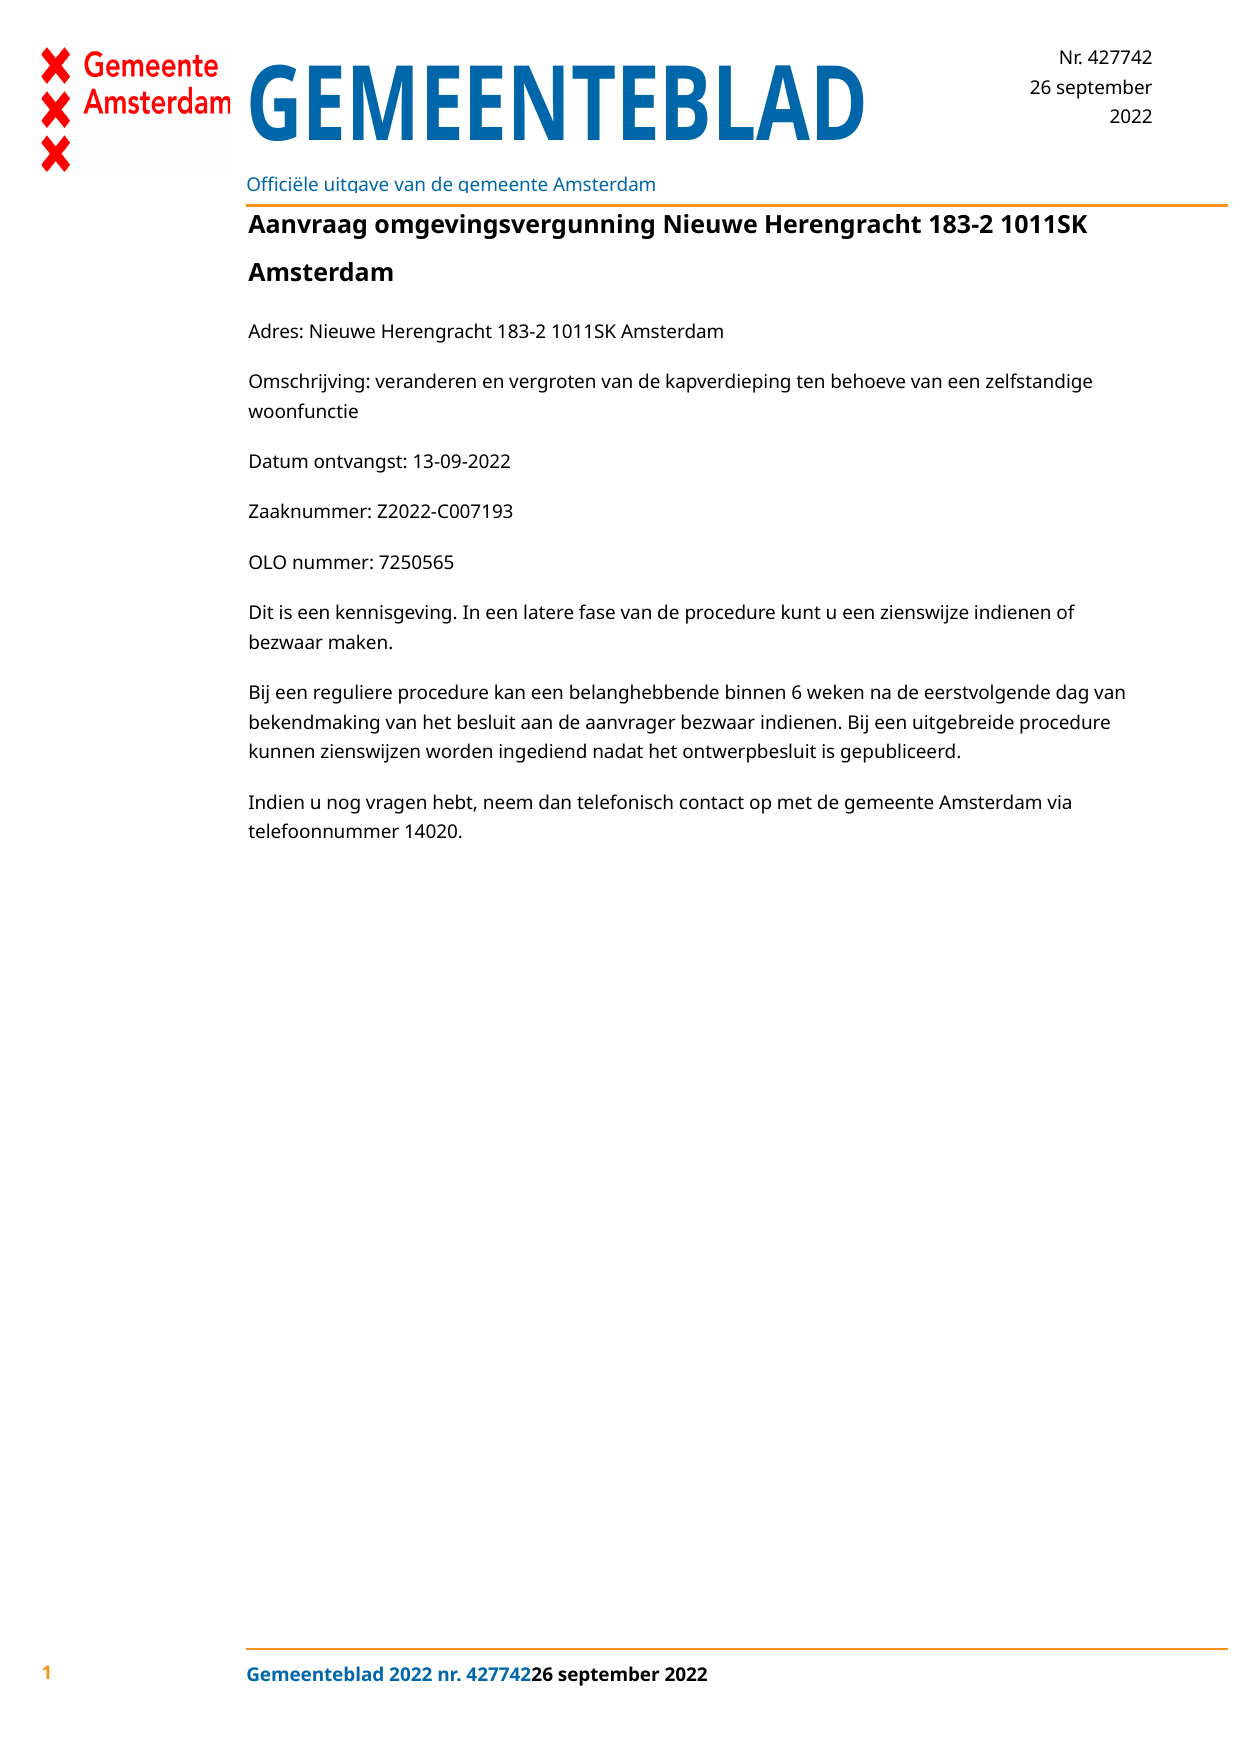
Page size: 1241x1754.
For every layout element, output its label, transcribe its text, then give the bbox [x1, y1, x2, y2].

text Omschrijving: veranderen en vergroten van de kapverdieping ten behoeve van een zelfstandige woonfunctie [248, 368, 1152, 424]
picture [41, 47, 231, 172]
text Dit is een kennisgeving. In een latere fase van de procedure kunt u een zienswijze indienen of bezwaar maken. [248, 599, 1152, 655]
text Bij een reguliere procedure kan een belanghebbende binnen 6 weken na de eerstvolgende dag van bekendmaking van het besluit aan de aanvrager bezwaar indienen. Bij een uitgebreide procedure kunnen zienswijzen worden ingediend nadat het ontwerpbesluit is gepubliceerd. [248, 679, 1152, 764]
text OLO nummer: 7250565 [248, 549, 1152, 575]
text Indien u nog vragen hebt, neem dan telefonisch contact op met de gemeente Amsterdam via telefoonnummer 14020. [248, 789, 1152, 844]
text Datum ontvangst: 13-09-2022 [248, 448, 1152, 474]
text Zaaknummer: Z2022-C007193 [248, 499, 1152, 524]
text Adres: Nieuwe Herengracht 183-2 1011SK Amsterdam [248, 318, 1152, 344]
text Aanvraag omgevingsvergunning Nieuwe Herengracht 183-2 1011SK Amsterdam [248, 207, 1152, 288]
